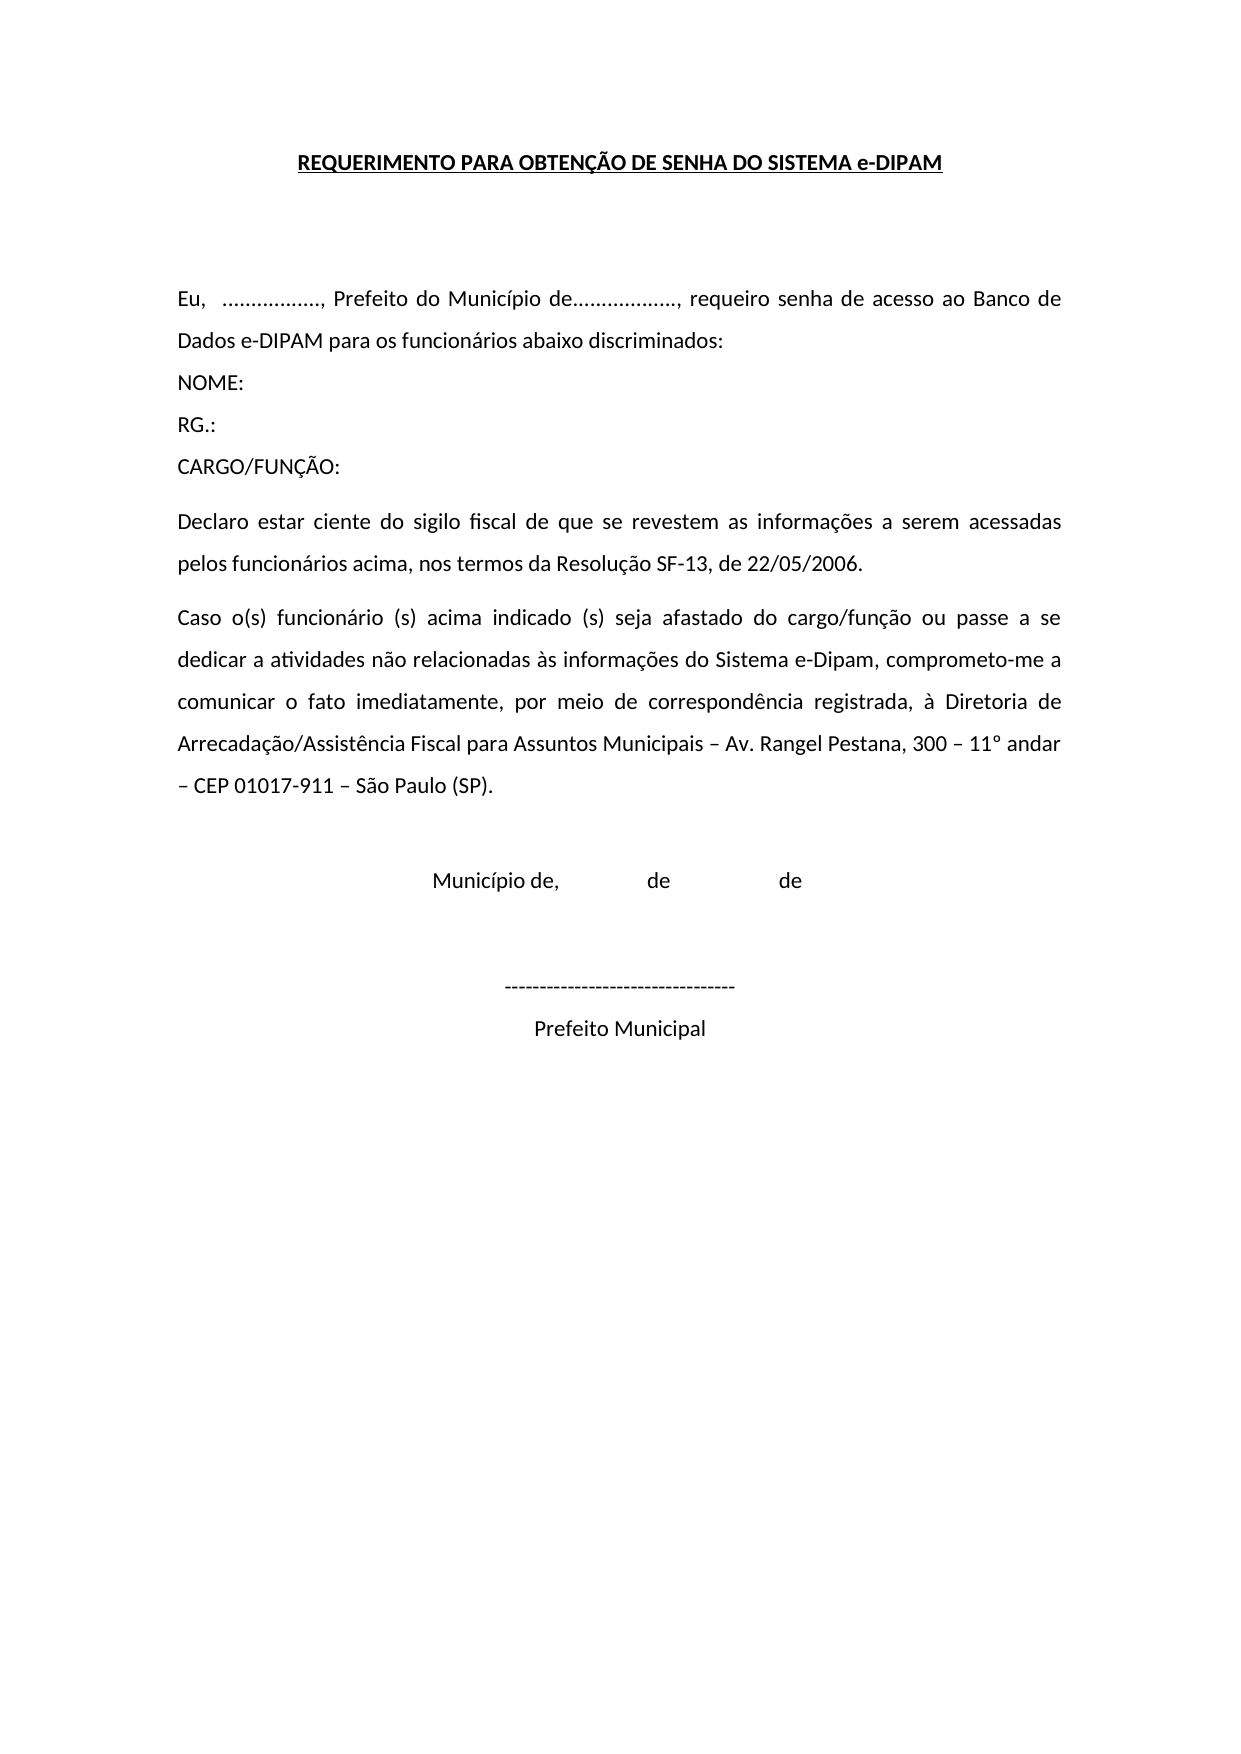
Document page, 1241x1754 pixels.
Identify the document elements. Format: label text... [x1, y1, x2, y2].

text Prefeito Municipal [177, 1014, 1063, 1042]
text REQUERIMENTO PARA OBTENÇÃO DE SENHA DO SISTEMA e-DIPAM [177, 148, 1063, 176]
text Caso o(s) funcionário (s) acima indicado (s) seja afastado do cargo/função ou passe a se dedicar a atividades não relacionadas às informações do Sistema e-Dipam, comprometo-me a comunicar o fato imediatamente, por meio de correspondência registrada, à Diretoria de Arrecadação/Assistência Fiscal para Assuntos Municipais – Av. Rangel Pestana, 300 – 11º andar – CEP 01017-911 – São Paulo (SP). [177, 603, 1063, 799]
text Município de, de de [177, 866, 1063, 894]
text Eu, ................., Prefeito do Município de.................., requeiro senha de acesso ao Banco de Dados e-DIPAM para os funcionários abaixo discriminados: [177, 284, 1063, 354]
text Declaro estar ciente do sigilo fiscal de que se revestem as informações a serem acessadas pelos funcionários acima, nos termos da Resolução SF-13, de 22/05/2006. [177, 507, 1063, 577]
text --------------------------------- [177, 972, 1063, 1000]
text RG.: [177, 411, 1063, 438]
text CARGO/FUNÇÃO: [177, 452, 1063, 481]
text NOME: [177, 368, 1063, 397]
